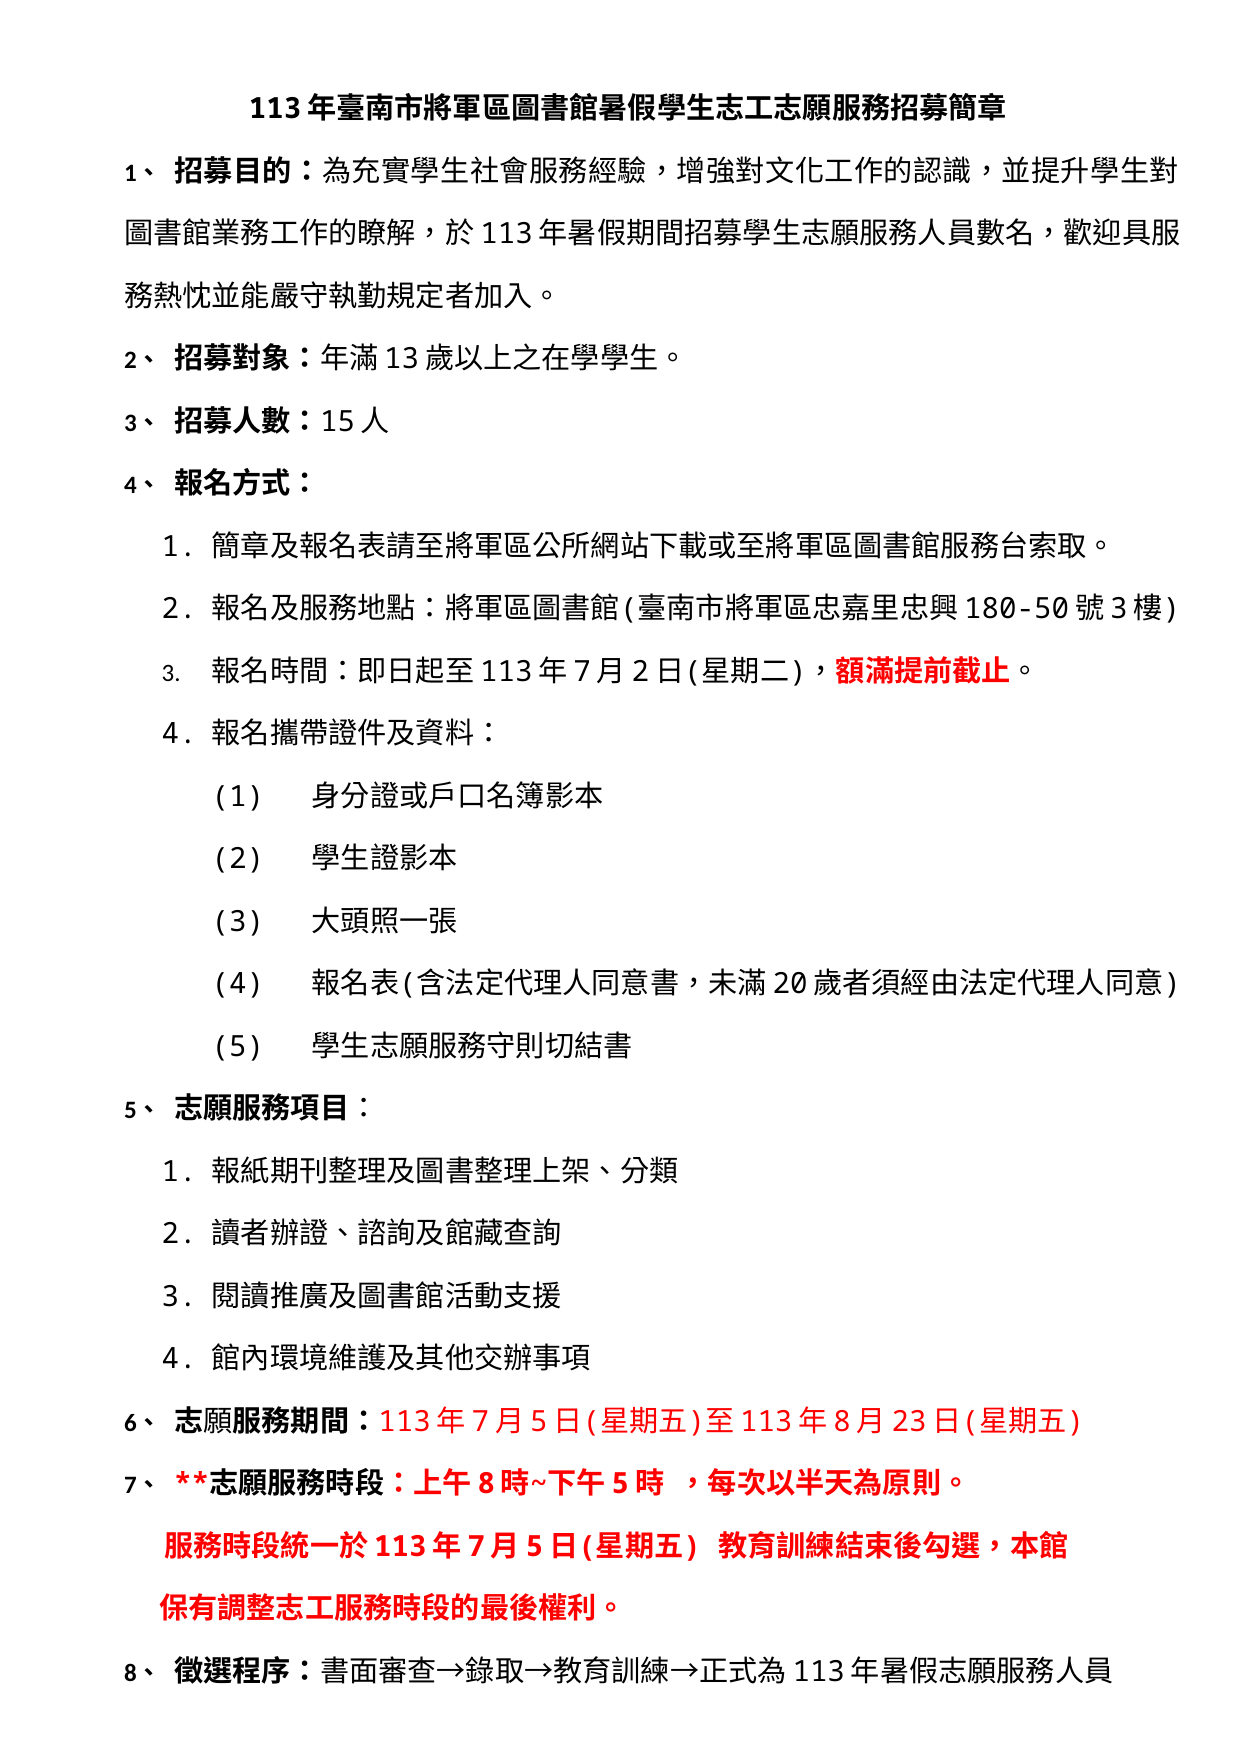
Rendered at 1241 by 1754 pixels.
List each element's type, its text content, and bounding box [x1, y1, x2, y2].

list 報名攜帶證件及資料： [161, 689, 1181, 752]
list **志願服務時段：上午8時~下午5時 ，每次以半天為原則。 [124, 1439, 1181, 1502]
list 學生證影本 [211, 814, 1181, 877]
text 113年臺南市將軍區圖書館暑假學生志工志願服務招募簡章 [74, 64, 1181, 127]
list 館內環境維護及其他交辦事項 [161, 1314, 1181, 1377]
list 報名方式： [124, 439, 1181, 502]
list 志願服務期間：113年7月5日(星期五)至113年8月23日(星期五) [124, 1377, 1181, 1439]
list 招募對象：年滿13歲以上之在學學生。 [124, 314, 1181, 377]
list 學生志願服務守則切結書 [211, 1002, 1181, 1064]
list 閱讀推廣及圖書館活動支援 [161, 1252, 1181, 1314]
list 報名時間：即日起至113年7月2日(星期二)，額滿提前截止。 [161, 627, 1181, 689]
list 志願服務項目： [124, 1064, 1181, 1127]
text 服務時段統一於113年7月5日(星期五) 教育訓練結束後勾選，本館 [124, 1502, 1181, 1564]
list 招募目的：為充實學生社會服務經驗，增強對文化工作的認識，並提升學生對圖書館業務工作的瞭解，於113年暑假期間招募學生志願服務人員數名，歡迎具服務熱忱並能嚴守執勤規定者加入。 [124, 127, 1181, 314]
list 大頭照一張 [211, 877, 1181, 939]
list 簡章及報名表請至將軍區公所網站下載或至將軍區圖書館服務台索取。 [161, 502, 1181, 564]
list 報名表(含法定代理人同意書，未滿20歲者須經由法定代理人同意) [211, 939, 1181, 1002]
list 徵選程序：書面審查→錄取→教育訓練→正式為113年暑假志願服務人員 [124, 1627, 1181, 1689]
list 招募人數：15人 [124, 377, 1181, 439]
list 報紙期刊整理及圖書整理上架、分類 [161, 1127, 1181, 1189]
list 身分證或戶口名簿影本 [211, 752, 1181, 814]
text 保有調整志工服務時段的最後權利。 [124, 1564, 1181, 1627]
list 讀者辦證、諮詢及館藏查詢 [161, 1189, 1181, 1252]
list 報名及服務地點：將軍區圖書館(臺南市將軍區忠嘉里忠興180-50號3樓) [161, 564, 1181, 627]
